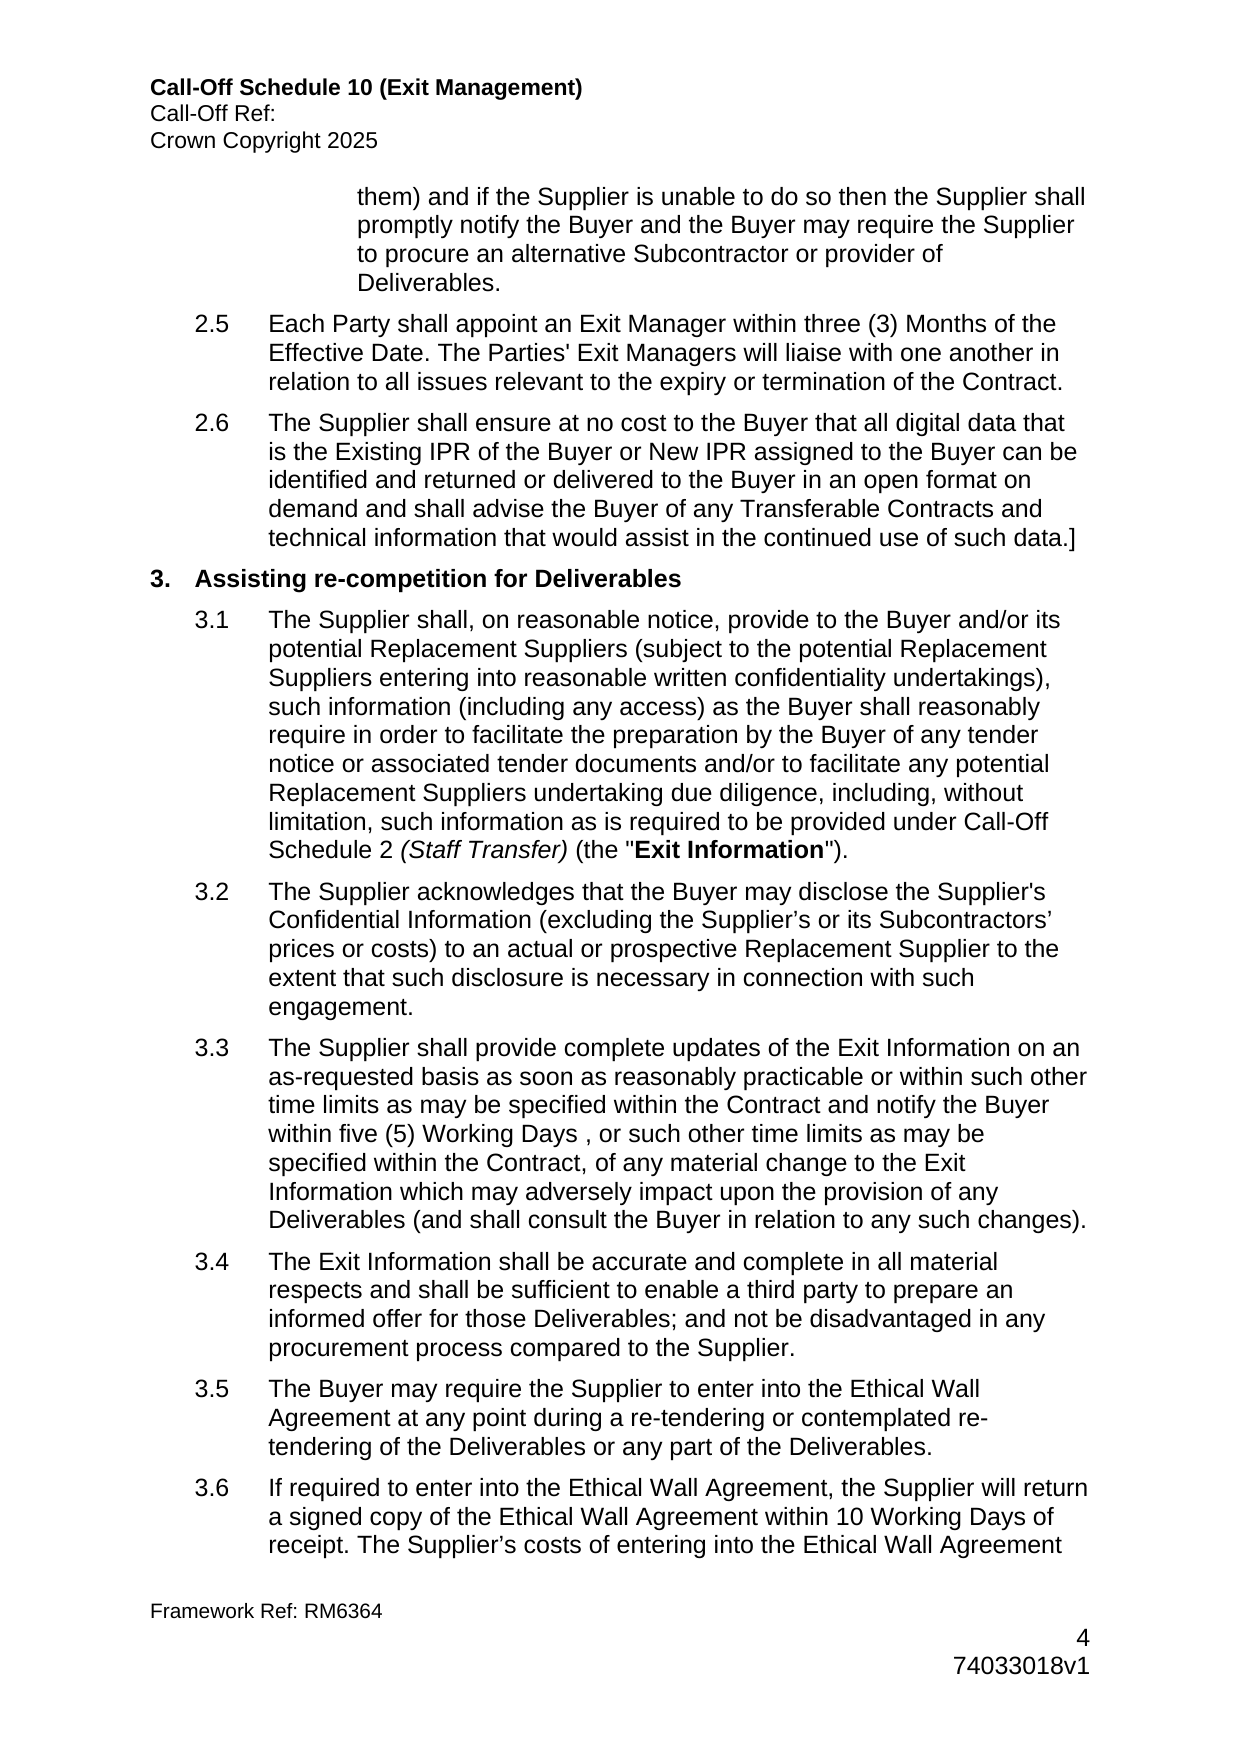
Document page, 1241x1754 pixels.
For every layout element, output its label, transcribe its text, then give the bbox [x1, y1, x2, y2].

list The Supplier acknowledges that the Buyer may disclose the Supplier's Confidential Information (excluding the Supplier’s or its Subcontractors’ prices or costs) to an actual or prospective Replacement Supplier to the extent that such disclosure is necessary in connection with such engagement. [194, 877, 1090, 1020]
list The Supplier shall ensure at no cost to the Buyer that all digital data that is the Existing IPR of the Buyer or New IPR assigned to the Buyer can be identified and returned or delivered to the Buyer in an open format on demand and shall advise the Buyer of any Transferable Contracts and technical information that would assist in the continued use of such data.] [194, 408, 1090, 552]
list The Exit Information shall be accurate and complete in all material respects and shall be sufficient to enable a third party to prepare an informed offer for those Deliverables; and not be disadvantaged in any procurement process compared to the Supplier. [194, 1247, 1090, 1362]
list The Supplier shall provide complete updates of the Exit Information on an as-requested basis as soon as reasonably practicable or within such other time limits as may be specified within the Contract and notify the Buyer within five (5) Working Days , or such other time limits as may be specified within the Contract, of any material change to the Exit Information which may adversely impact upon the provision of any Deliverables (and shall consult the Buyer in relation to any such changes). [194, 1033, 1090, 1234]
list Each Party shall appoint an Exit Manager within three (3) Months of the Effective Date. The Parties' Exit Managers will liaise with one another in relation to all issues relevant to the expiry or termination of the Contract. [194, 309, 1090, 395]
list The Supplier shall, on reasonable notice, provide to the Buyer and/or its potential Replacement Suppliers (subject to the potential Replacement Suppliers entering into reasonable written confidentiality undertakings), such information (including any access) as the Buyer shall reasonably require in order to facilitate the preparation by the Buyer of any tender notice or associated tender documents and/or to facilitate any potential Replacement Suppliers undertaking due diligence, including, without limitation, such information as is required to be provided under Call-Off Schedule 2 (Staff Transfer) (the "Exit Information"). [194, 605, 1090, 864]
list Assisting re-competition for Deliverables [150, 564, 1090, 593]
list The Buyer may require the Supplier to enter into the Ethical Wall Agreement at any point during a re-tendering or contemplated re-tendering of the Deliverables or any part of the Deliverables. [194, 1374, 1090, 1460]
list If required to enter into the Ethical Wall Agreement, the Supplier will return a signed copy of the Ethical Wall Agreement within 10 Working Days of receipt. The Supplier’s costs of entering into the Ethical Wall Agreement [194, 1473, 1090, 1559]
list them) and if the Supplier is unable to do so then the Supplier shall promptly notify the Buyer and the Buyer may require the Supplier to procure an alternative Subcontractor or provider of Deliverables. [268, 182, 1090, 297]
